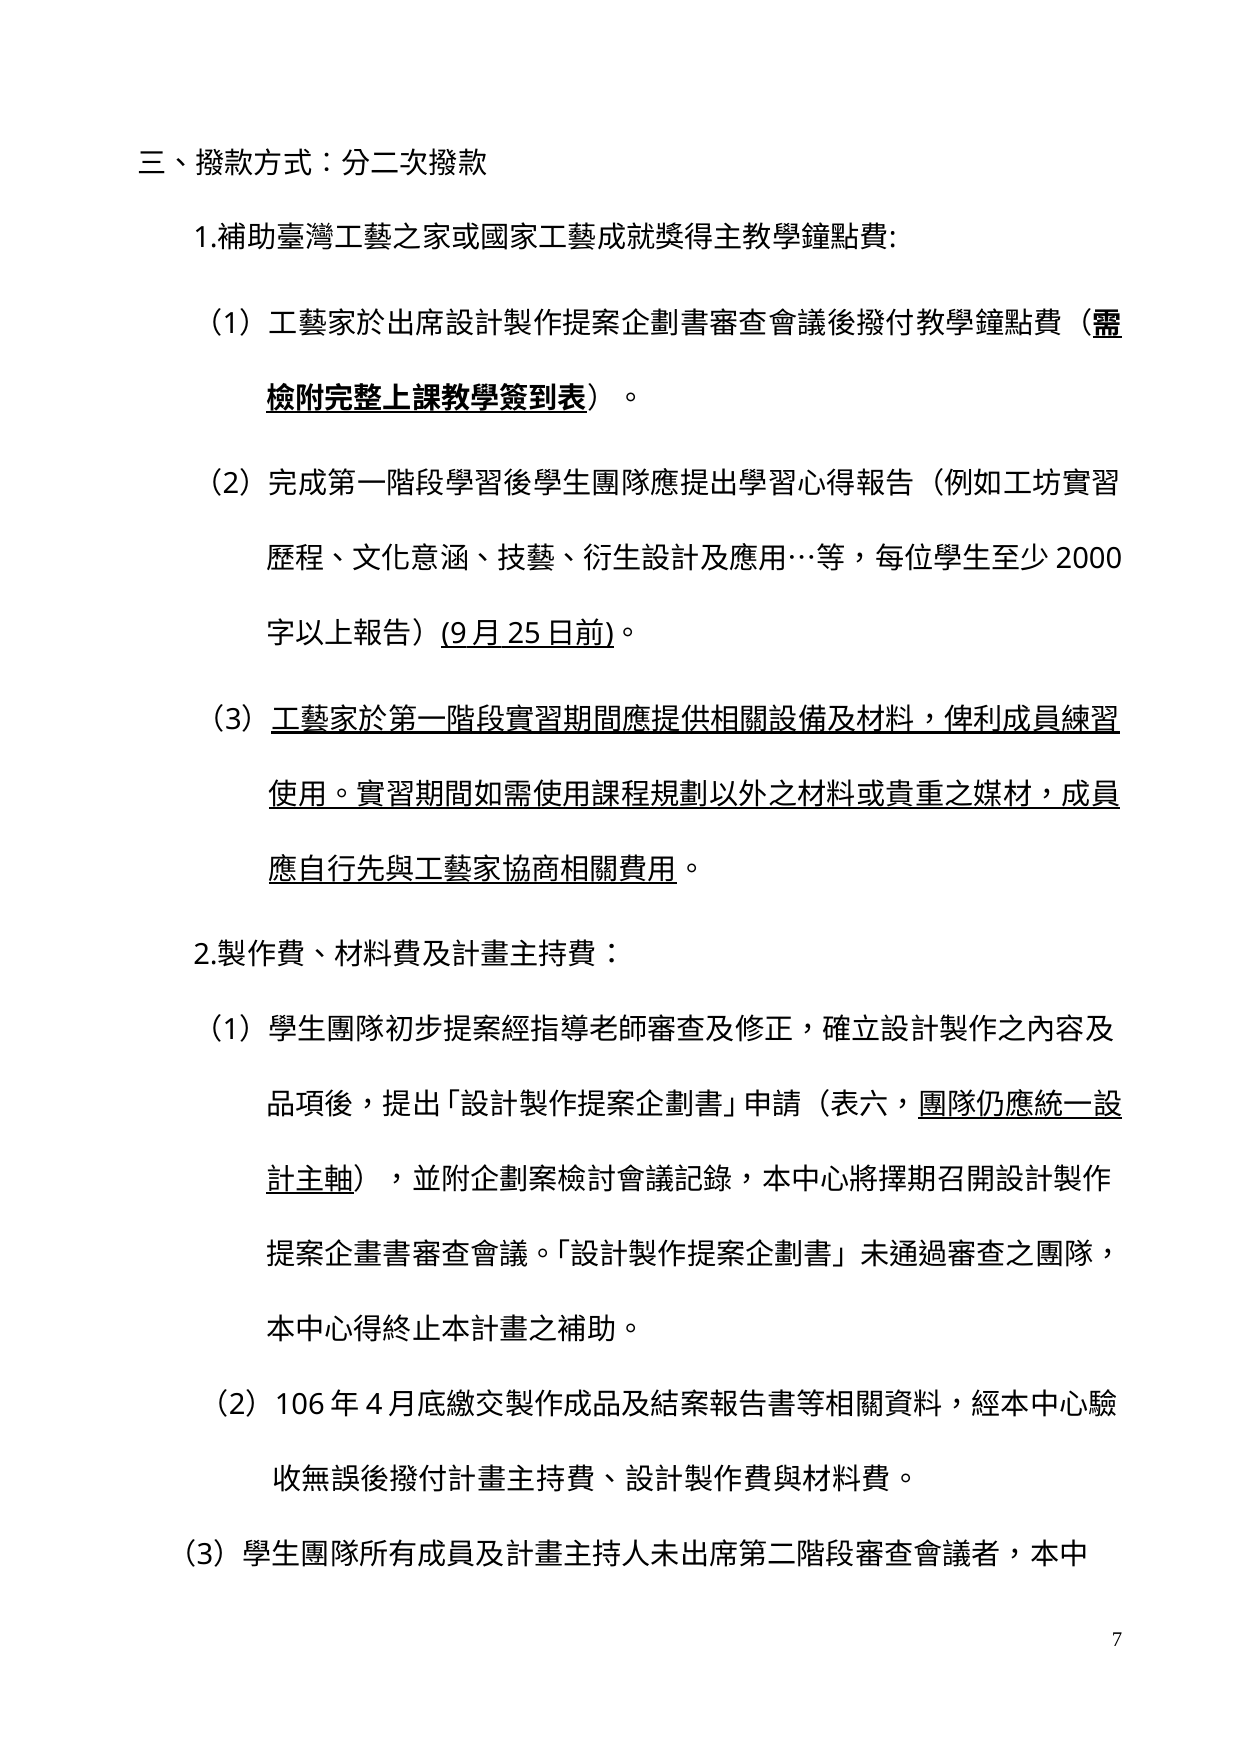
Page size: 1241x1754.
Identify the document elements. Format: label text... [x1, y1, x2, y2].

text （3）學生團隊所有成員及計畫主持人未出席第二階段審查會議者，本中 [137, 1514, 1122, 1589]
text （2）完成第一階段學習後學生團隊應提出學習心得報告（例如工坊實習歷程、文化意涵、技藝、衍生設計及應用…等，每位學生至少2000字以上報告）(9月25日前)。 [193, 444, 1122, 669]
text 1.補助臺灣工藝之家或國家工藝成就獎得主教學鐘點費: [193, 198, 1122, 273]
text （2）106年4月底繳交製作成品及結案報告書等相關資料，經本中心驗收無誤後撥付計畫主持費、設計製作費與材料費。 [199, 1364, 1122, 1514]
text （1）工藝家於出席設計製作提案企劃書審查會議後撥付教學鐘點費（需檢附完整上課教學簽到表）。 [193, 283, 1122, 433]
text （1）學生團隊初步提案經指導老師審查及修正，確立設計製作之內容及品項後，提出「設計製作提案企劃書」申請（表六，團隊仍應統一設計主軸），並附企劃案檢討會議記錄，本中心將擇期召開設計製作提案企畫書審查會議。「設計製作提案企劃書」未通過審查之團隊，本中心得終止本計畫之補助。 [193, 989, 1122, 1364]
text 2.製作費、材料費及計畫主持費： [193, 914, 1122, 989]
text （3）工藝家於第一階段實習期間應提供相關設備及材料，俾利成員練習使用。實習期間如需使用課程規劃以外之材料或貴重之媒材，成員應自行先與工藝家協商相關費用。 [196, 679, 1122, 904]
text 三、撥款方式︰分二次撥款 [137, 123, 1122, 198]
